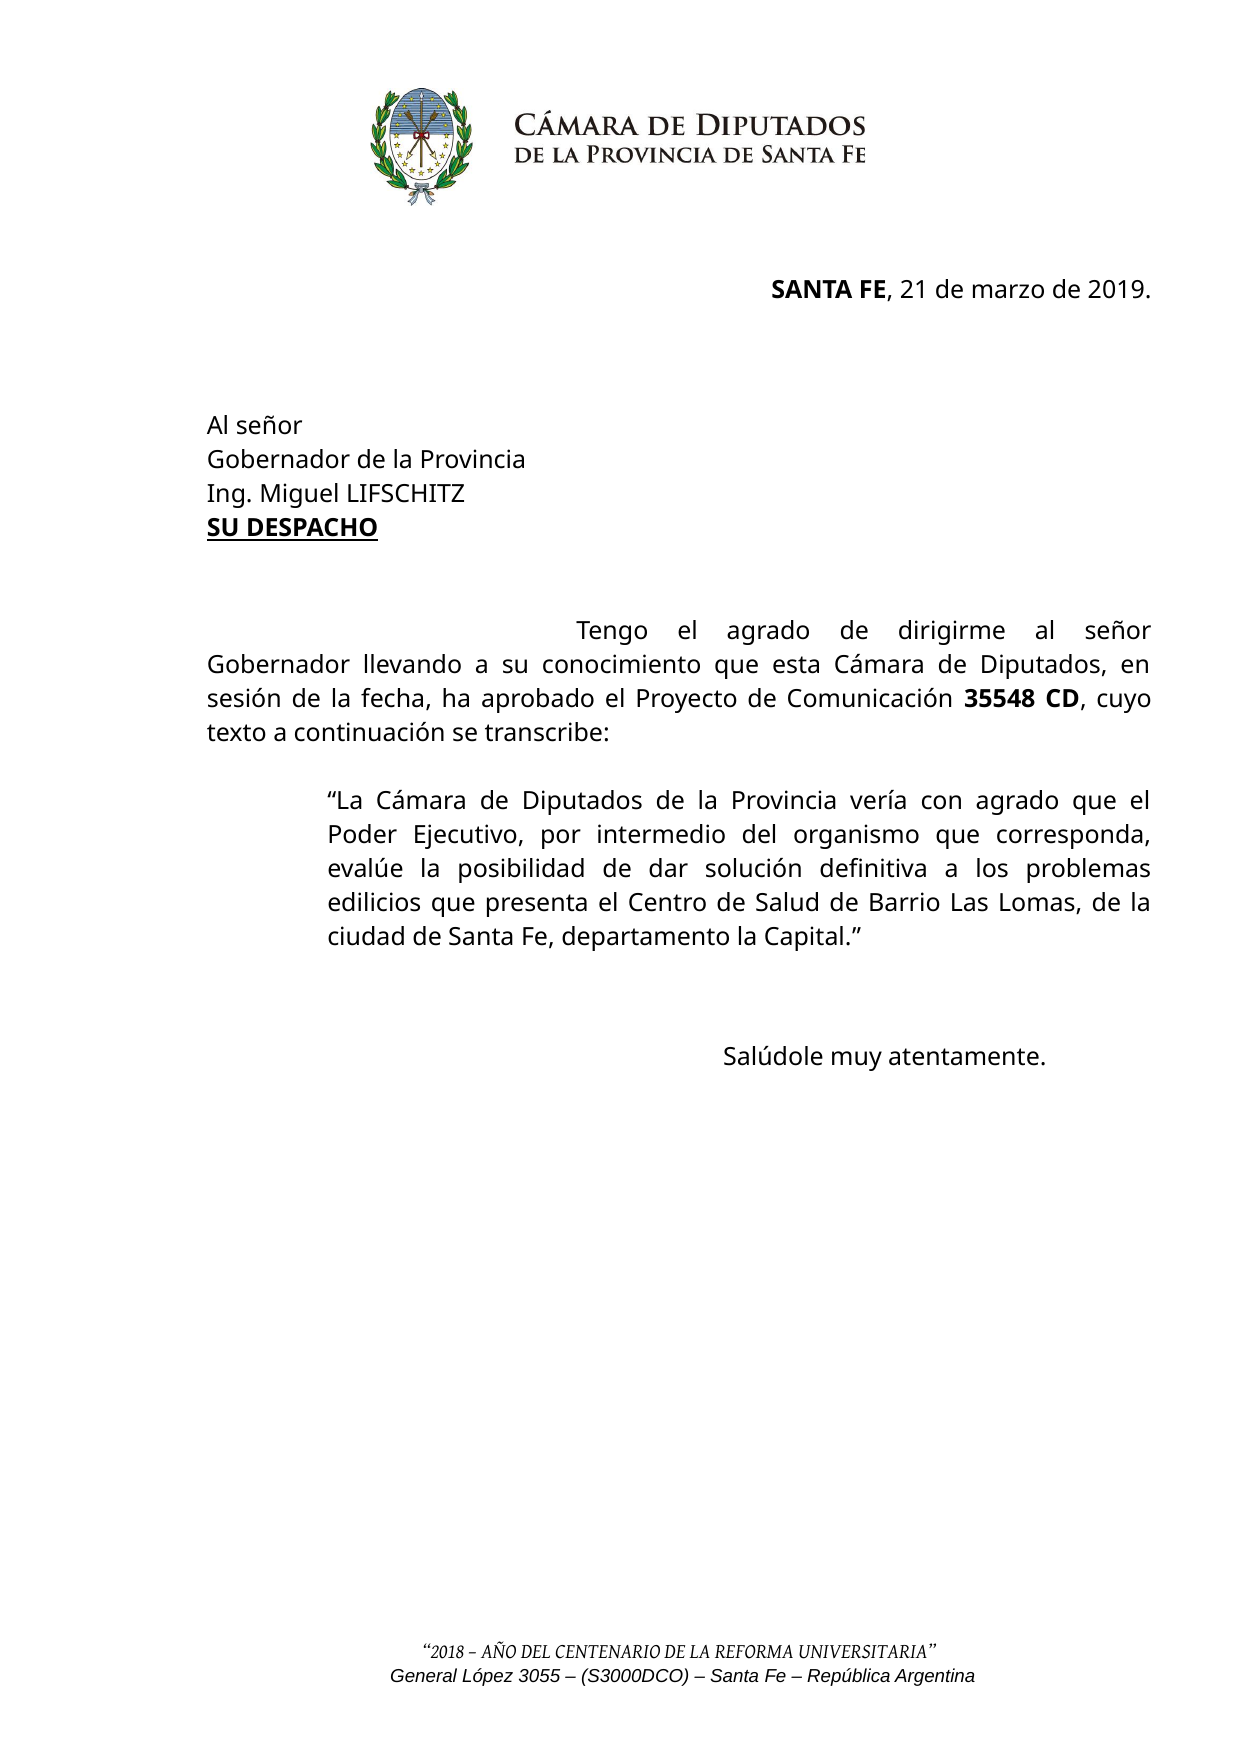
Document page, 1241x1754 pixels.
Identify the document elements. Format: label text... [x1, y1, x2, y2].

text “La Cámara de Diputados de la Provincia vería con agrado que el Poder Ejecutivo, por intermedio del organismo que corresponda, evalúe la posibilidad de dar solución definitiva a los problemas edilicios que presenta el Centro de Salud de Barrio Las Lomas, de la ciudad de Santa Fe, departamento la Capital.” [327, 783, 1152, 953]
text SU DESPACHO [207, 510, 1152, 544]
text Ing. Miguel LIFSCHITZ [207, 476, 1152, 510]
text Salúdole muy atentamente. [649, 1039, 1152, 1073]
picture [370, 88, 866, 210]
text Gobernador de la Provincia [207, 442, 1152, 476]
text Al señor [207, 408, 1152, 442]
text Tengo el agrado de dirigirme al señor Gobernador llevando a su conocimiento que esta Cámara de Diputados, en sesión de la fecha, ha aprobado el Proyecto de Comunicación 35548 CD, cuyo texto a continuación se transcribe: [207, 612, 1152, 748]
text SANTA FE, 21 de marzo de 2019. [207, 272, 1152, 306]
